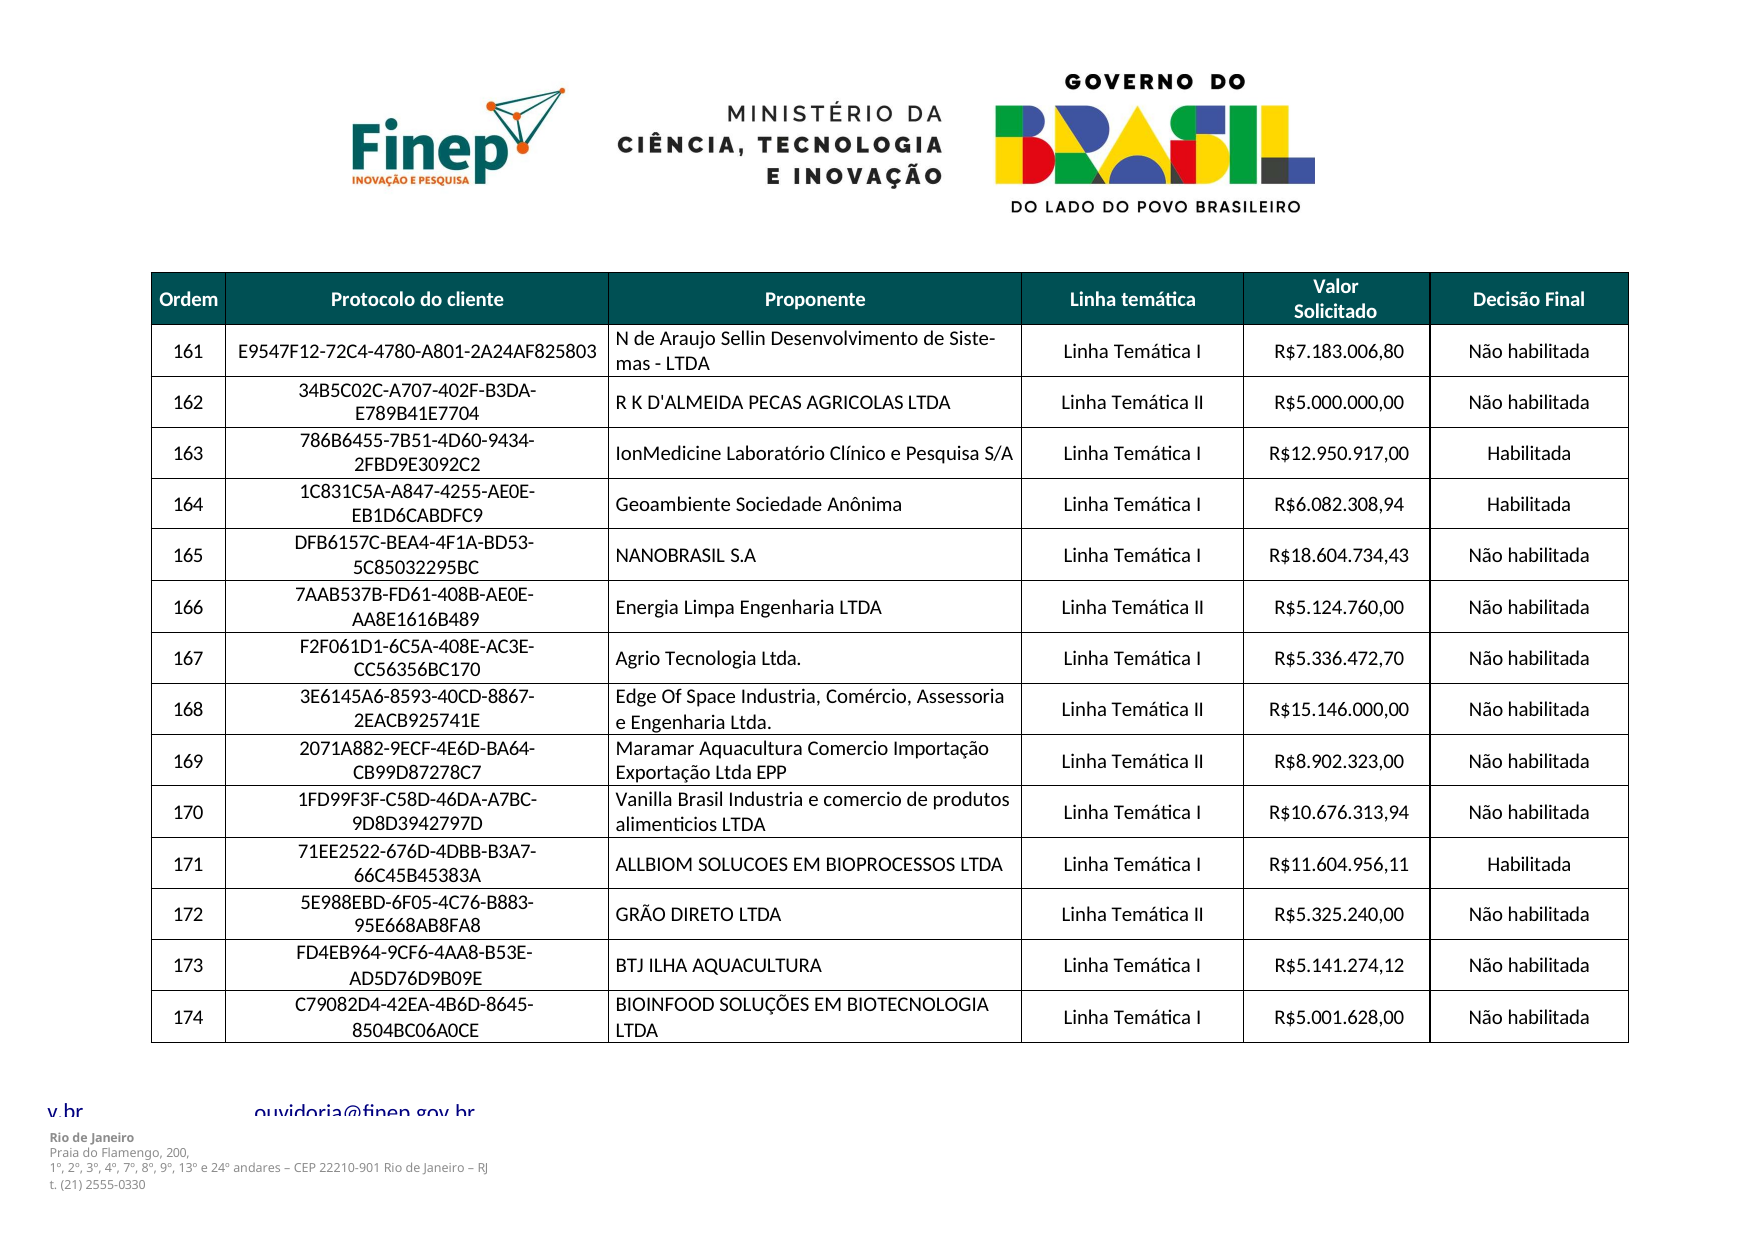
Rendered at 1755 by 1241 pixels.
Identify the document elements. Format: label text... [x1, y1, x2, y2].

table_cell BTJ ILHA AQUACULTURA [609, 940, 1021, 990]
table_cell Linha Temática I [1022, 991, 1243, 1042]
table_cell 2071A882-9ECF-4E6D-BA64- CB99D87278C7 [226, 735, 608, 785]
table_cell Não habilitada [1431, 529, 1628, 580]
table_cell Linha Temática I [1022, 940, 1243, 990]
table_cell ALLBIOM SOLUCOES EM BIOPROCESSOS LTDA [609, 838, 1021, 888]
table_cell 165 [152, 529, 225, 580]
table_cell R$15.146.000,00 [1244, 684, 1429, 734]
table_cell NANOBRASIL S.A [609, 529, 1021, 580]
table_cell Habilitada [1431, 428, 1628, 477]
table_cell Linha Temática I [1022, 838, 1243, 888]
table_cell Agrio Tecnologia Ltda. [609, 633, 1021, 682]
table_header Ordem [152, 273, 225, 324]
table_cell 786B6455-7B51-4D60-9434- 2FBD9E3092C2 [226, 428, 608, 477]
table_cell Linha Temática II [1022, 581, 1243, 632]
table_cell 174 [152, 991, 225, 1042]
table_cell R$5.124.760,00 [1244, 581, 1429, 632]
table_cell Habilitada [1431, 838, 1628, 888]
table_cell F2F061D1-6C5A-408E-AC3E- CC56356BC170 [226, 633, 608, 682]
table_cell Não habilitada [1431, 991, 1628, 1042]
table_cell 5E988EBD-6F05-4C76-B883- 95E668AB8FA8 [226, 889, 608, 938]
table_cell 168 [152, 684, 225, 734]
table_cell R$5.325.240,00 [1244, 889, 1429, 938]
table_cell 162 [152, 377, 225, 427]
table_cell 173 [152, 940, 225, 990]
table_cell R$11.604.956,11 [1244, 838, 1429, 888]
table_header Linha temática [1022, 273, 1243, 324]
table_cell Não habilitada [1431, 581, 1628, 632]
table_cell 1C831C5A-A847-4255-AE0E- EB1D6CABDFC9 [226, 479, 608, 528]
table_cell Linha Temática I [1022, 479, 1243, 528]
table_header Proponente [609, 273, 1021, 324]
table_cell R$5.141.274,12 [1244, 940, 1429, 990]
table_cell Não habilitada [1431, 786, 1628, 837]
table_cell Não habilitada [1431, 377, 1628, 427]
table_cell R$6.082.308,94 [1244, 479, 1429, 528]
table_cell IonMedicine Laboratório Clínico e Pesquisa S/A [609, 428, 1021, 477]
table_cell 169 [152, 735, 225, 785]
table_cell BIOINFOOD SOLUÇÕES EM BIOTECNOLOGIA LTDA [609, 991, 1021, 1042]
table_cell R$10.676.313,94 [1244, 786, 1429, 837]
table_cell Linha Temática II [1022, 889, 1243, 938]
table_cell 172 [152, 889, 225, 938]
table_cell Linha Temática II [1022, 684, 1243, 734]
table_header Decisão Final [1431, 273, 1628, 324]
table_cell Edge Of Space Industria, Comércio, Assessoria e Engenharia Ltda. [609, 684, 1021, 734]
table_cell Linha Temática II [1022, 735, 1243, 785]
table_cell R K D'ALMEIDA PECAS AGRICOLAS LTDA [609, 377, 1021, 427]
table_cell 164 [152, 479, 225, 528]
table_header Valor Solicitado [1244, 273, 1429, 324]
table_cell R$5.001.628,00 [1244, 991, 1429, 1042]
table_cell 167 [152, 633, 225, 682]
table_cell E9547F12-72C4-4780-A801-2A24AF825803 [226, 325, 608, 376]
table_cell Habilitada [1431, 479, 1628, 528]
table_cell 161 [152, 325, 225, 376]
table_cell 7AAB537B-FD61-408B-AE0E- AA8E1616B489 [226, 581, 608, 632]
table_cell 163 [152, 428, 225, 477]
table_cell R$18.604.734,43 [1244, 529, 1429, 580]
table_cell Não habilitada [1431, 684, 1628, 734]
table_cell Geoambiente Sociedade Anônima [609, 479, 1021, 528]
table_cell 34B5C02C-A707-402F-B3DA- E789B41E7704 [226, 377, 608, 427]
table_cell Vanilla Brasil Industria e comercio de produtos alimenticios LTDA [609, 786, 1021, 837]
table_cell Não habilitada [1431, 940, 1628, 990]
table_cell GRÃO DIRETO LTDA [609, 889, 1021, 938]
table_cell 166 [152, 581, 225, 632]
table_cell Linha Temática I [1022, 786, 1243, 837]
table_cell DFB6157C-BEA4-4F1A-BD53- 5C85032295BC [226, 529, 608, 580]
table_cell 1FD99F3F-C58D-46DA-A7BC- 9D8D3942797D [226, 786, 608, 837]
table_cell 171 [152, 838, 225, 888]
table_cell R$8.902.323,00 [1244, 735, 1429, 785]
table_cell N de Araujo Sellin Desenvolvimento de Siste- mas - LTDA [609, 325, 1021, 376]
table_cell Linha Temática I [1022, 529, 1243, 580]
table_cell R$7.183.006,80 [1244, 325, 1429, 376]
table_cell 170 [152, 786, 225, 837]
table_cell R$5.336.472,70 [1244, 633, 1429, 682]
table_header Protocolo do cliente [226, 273, 608, 324]
table_cell R$5.000.000,00 [1244, 377, 1429, 427]
table_cell 71EE2522-676D-4DBB-B3A7- 66C45B45383A [226, 838, 608, 888]
table_cell Não habilitada [1431, 633, 1628, 682]
table_cell Linha Temática I [1022, 325, 1243, 376]
table_cell Linha Temática I [1022, 428, 1243, 477]
table_cell C79082D4-42EA-4B6D-8645- 8504BC06A0CE [226, 991, 608, 1042]
table_cell Linha Temática II [1022, 377, 1243, 427]
table_cell Energia Limpa Engenharia LTDA [609, 581, 1021, 632]
table_cell Linha Temática I [1022, 633, 1243, 682]
table_cell R$12.950.917,00 [1244, 428, 1429, 477]
table_cell Não habilitada [1431, 735, 1628, 785]
table_cell 3E6145A6-8593-40CD-8867- 2EACB925741E [226, 684, 608, 734]
table_cell Não habilitada [1431, 889, 1628, 938]
table_cell FD4EB964-9CF6-4AA8-B53E- AD5D76D9B09E [226, 940, 608, 990]
table_cell Não habilitada [1431, 325, 1628, 376]
table_cell Maramar Aquacultura Comercio Importação Exportação Ltda EPP [609, 735, 1021, 785]
